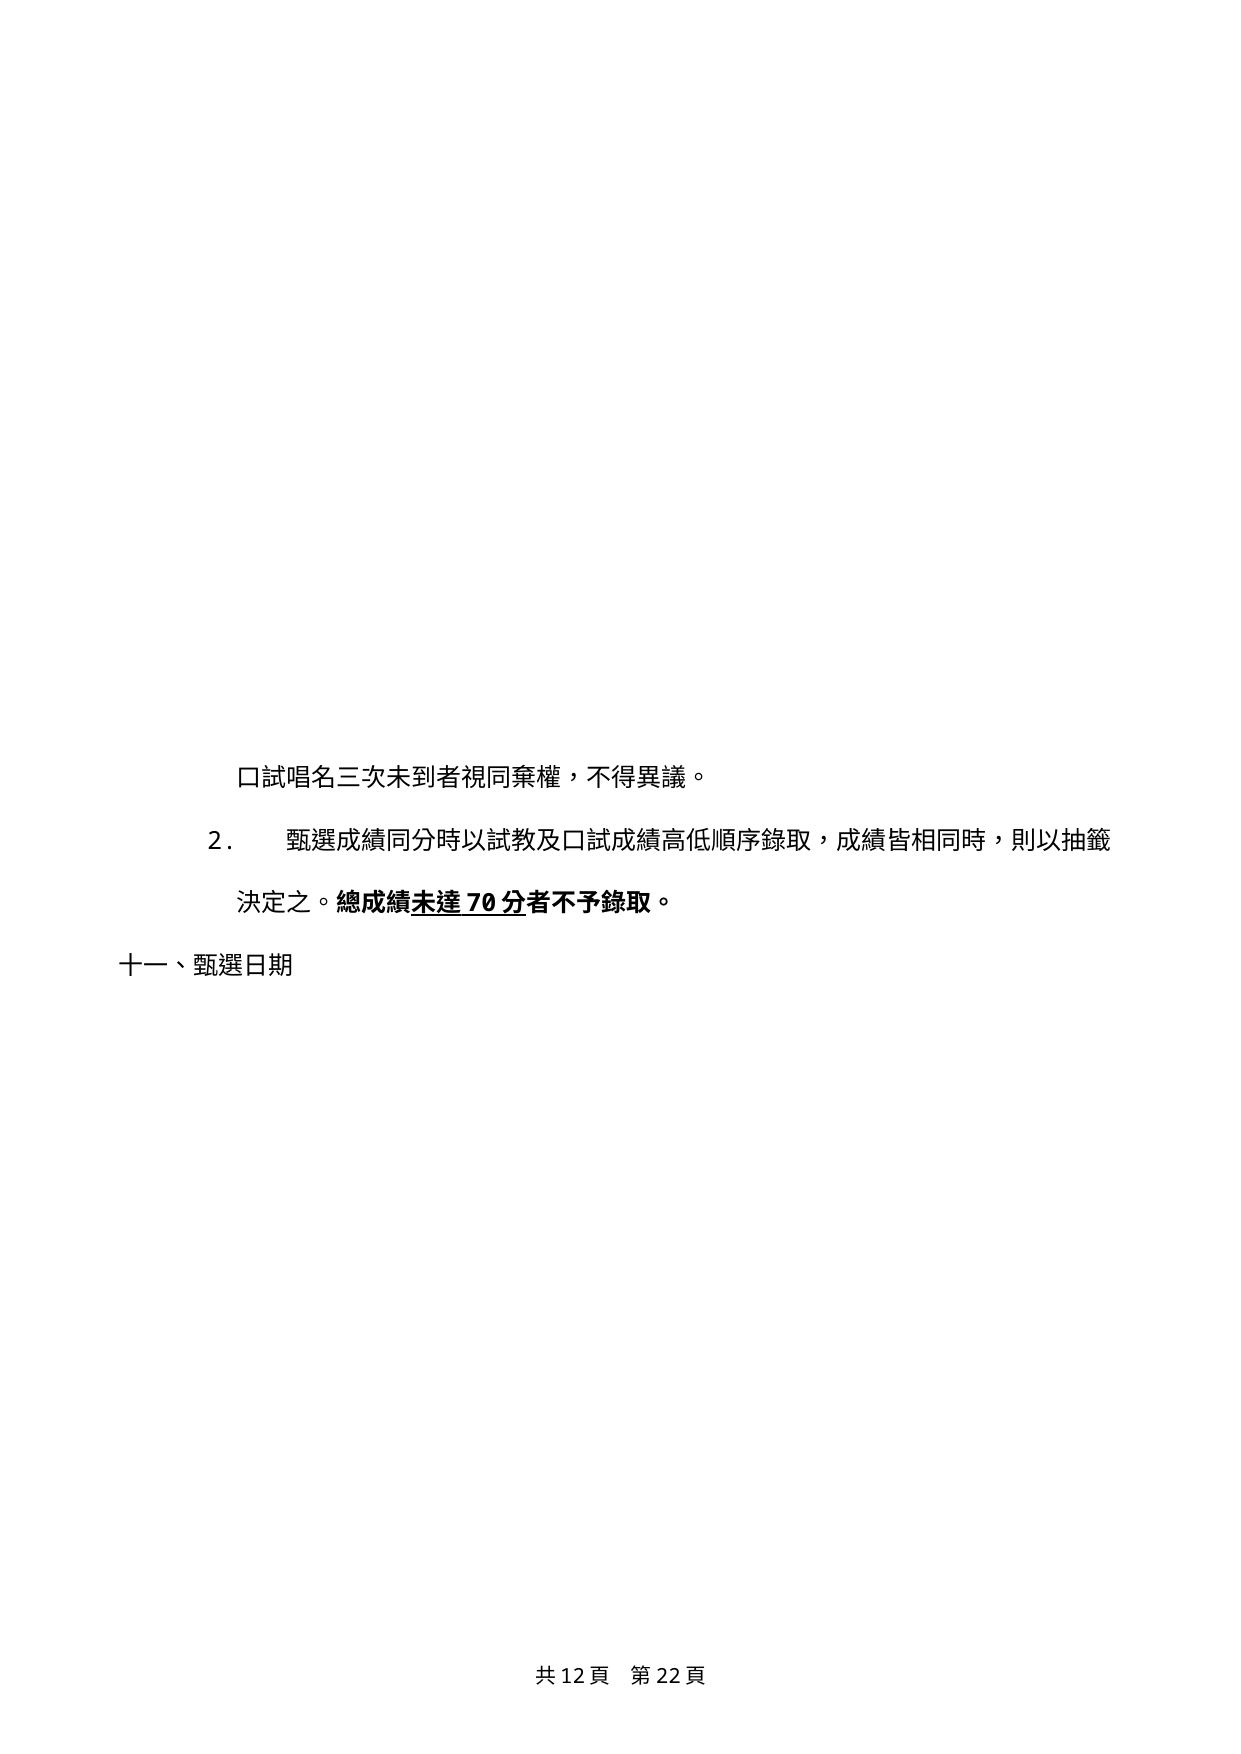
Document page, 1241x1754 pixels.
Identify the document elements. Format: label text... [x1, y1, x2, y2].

text 十一、甄選日期 [118, 922, 1122, 984]
list 甄選成績同分時以試教及口試成績高低順序錄取，成績皆相同時，則以抽籤決定之。總成績未達70分者不予錄取。 [207, 797, 1122, 922]
list 口試唱名三次未到者視同棄權，不得異議。 [207, 734, 1122, 797]
